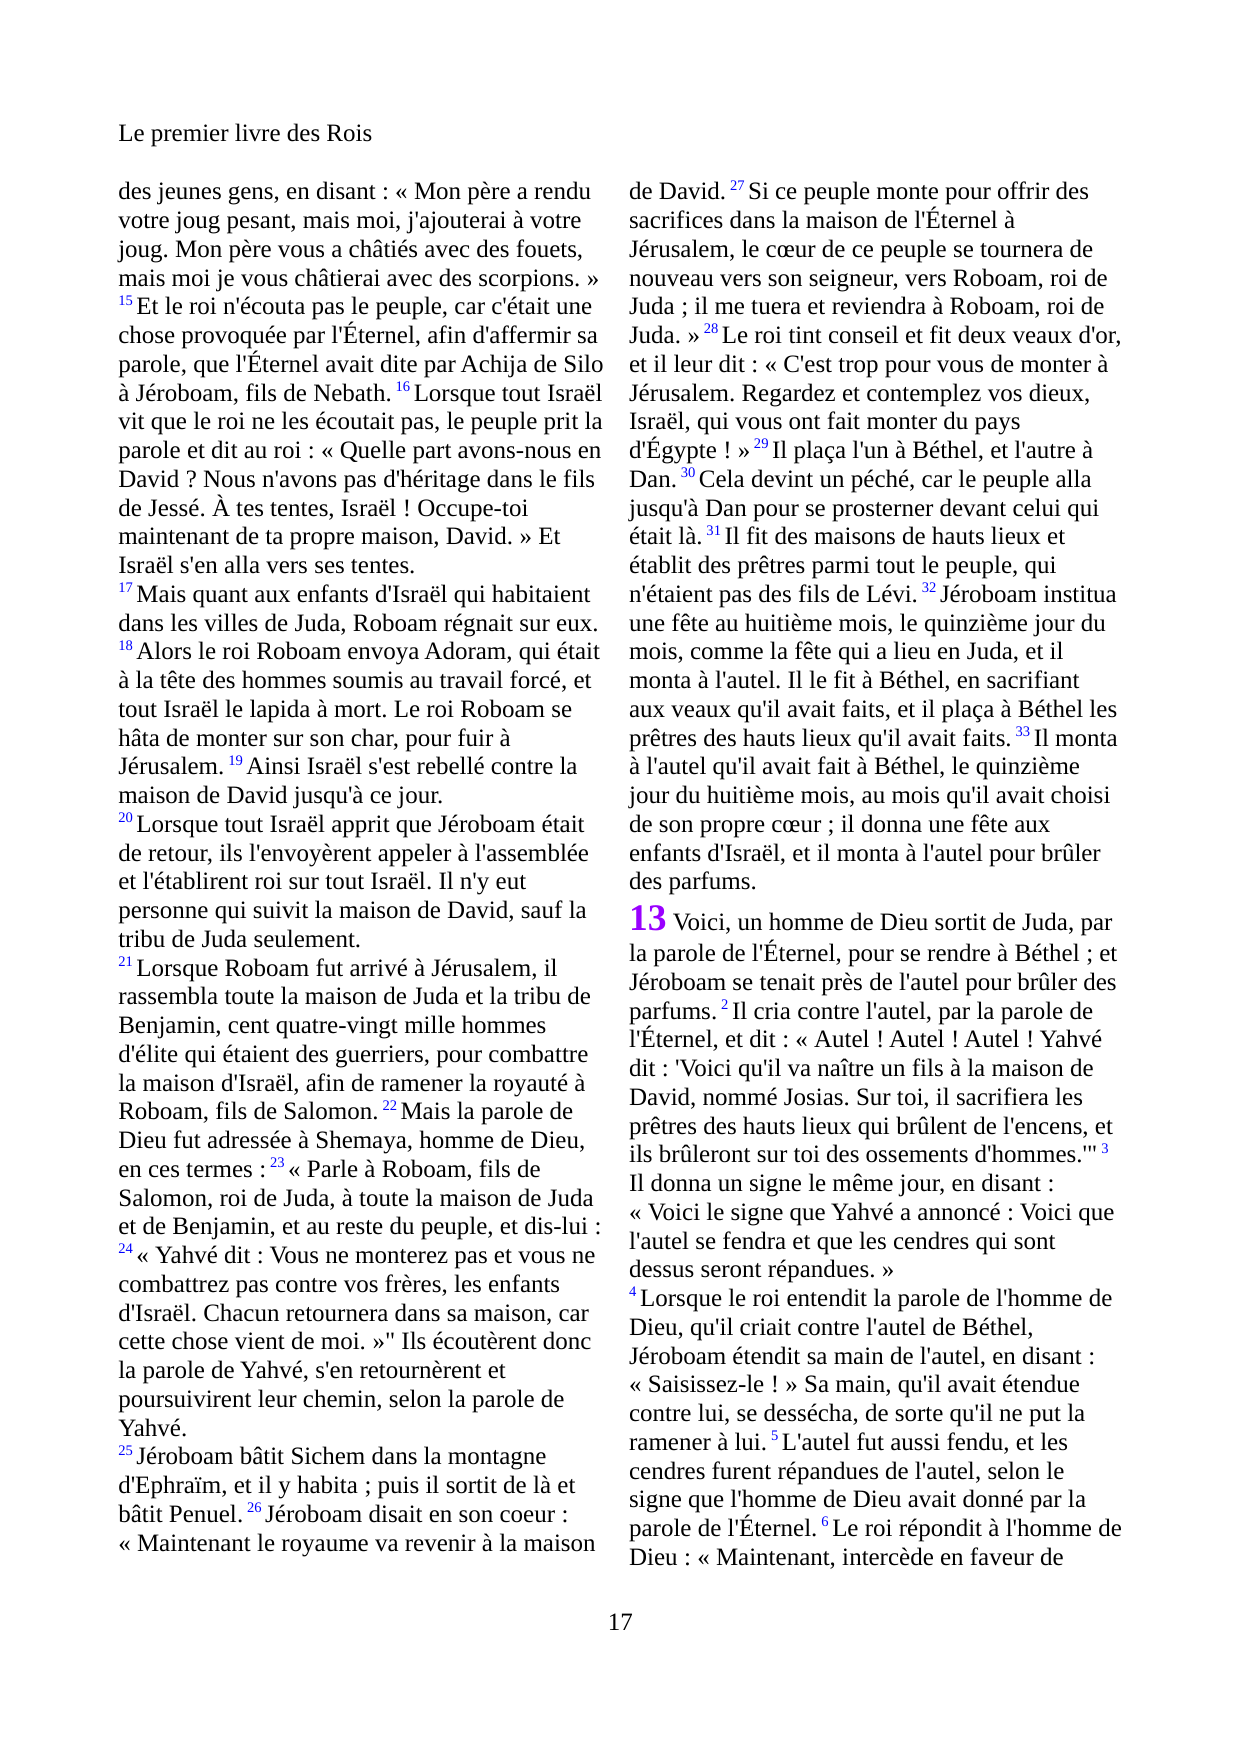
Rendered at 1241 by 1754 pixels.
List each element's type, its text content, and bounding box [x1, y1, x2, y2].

text 13 Voici, un homme de Dieu sortit de Juda, par la parole de l'Éternel, pour se rendre à Béthel ; et Jéroboam se tenait près de l'autel pour brûler des parfums. 2 Il cria contre l'autel, par la parole de l'Éternel, et dit : « Autel ! Autel ! Autel ! Yahvé dit : 'Voici qu'il va naître un fils à la maison de David, nommé Josias. Sur toi, il sacrifiera les prêtres des hauts lieux qui brûlent de l'encens, et ils brûleront sur toi des ossements d'hommes.'" 3 Il donna un signe le même jour, en disant : « Voici le signe que Yahvé a annoncé : Voici que l'autel se fendra et que les cendres qui sont dessus seront répandues. » [629, 895, 1122, 1283]
text 4 Lorsque le roi entendit la parole de l'homme de Dieu, qu'il criait contre l'autel de Béthel, Jéroboam étendit sa main de l'autel, en disant : « Saisissez-le ! » Sa main, qu'il avait étendue contre lui, se dessécha, de sorte qu'il ne put la ramener à lui. 5 L'autel fut aussi fendu, et les cendres furent répandues de l'autel, selon le signe que l'homme de Dieu avait donné par la parole de l'Éternel. 6 Le roi répondit à l'homme de Dieu : « Maintenant, intercède en faveur de [629, 1283, 1122, 1571]
text 25 Jéroboam bâtit Sichem dans la montagne d'Ephraïm, et il y habita ; puis il sortit de là et bâtit Penuel. 26 Jéroboam disait en son coeur : « Maintenant le royaume va revenir à la maison [118, 1441, 611, 1556]
text 15 Et le roi n'écouta pas le peuple, car c'était une chose provoquée par l'Éternel, afin d'affermir sa parole, que l'Éternel avait dite par Achija de Silo à Jéroboam, fils de Nebath. 16 Lorsque tout Israël vit que le roi ne les écoutait pas, le peuple prit la parole et dit au roi : « Quelle part avons-nous en David ? Nous n'avons pas d'héritage dans le fils de Jessé. À tes tentes, Israël ! Occupe-toi maintenant de ta propre maison, David. » Et Israël s'en alla vers ses tentes. [118, 291, 611, 579]
text 20 Lorsque tout Israël apprit que Jéroboam était de retour, ils l'envoyèrent appeler à l'assemblée et l'établirent roi sur tout Israël. Il n'y eut personne qui suivit la maison de David, sauf la tribu de Juda seulement. [118, 809, 611, 953]
text des jeunes gens, en disant : « Mon père a rendu votre joug pesant, mais moi, j'ajouterai à votre joug. Mon père vous a châtiés avec des fouets, mais moi je vous châtierai avec des scorpions. » [118, 176, 611, 291]
text 21 Lorsque Roboam fut arrivé à Jérusalem, il rassembla toute la maison de Juda et la tribu de Benjamin, cent quatre-vingt mille hommes d'élite qui étaient des guerriers, pour combattre la maison d'Israël, afin de ramener la royauté à Roboam, fils de Salomon. 22 Mais la parole de Dieu fut adressée à Shemaya, homme de Dieu, en ces termes : 23 « Parle à Roboam, fils de Salomon, roi de Juda, à toute la maison de Juda et de Benjamin, et au reste du peuple, et dis-lui : 24 « Yahvé dit : Vous ne monterez pas et vous ne combattrez pas contre vos frères, les enfants d'Israël. Chacun retournera dans sa maison, car cette chose vient de moi. »" Ils écoutèrent donc la parole de Yahvé, s'en retournèrent et poursuivirent leur chemin, selon la parole de Yahvé. [118, 953, 611, 1441]
text 17 Mais quant aux enfants d'Israël qui habitaient dans les villes de Juda, Roboam régnait sur eux. 18 Alors le roi Roboam envoya Adoram, qui était à la tête des hommes soumis au travail forcé, et tout Israël le lapida à mort. Le roi Roboam se hâta de monter sur son char, pour fuir à Jérusalem. 19 Ainsi Israël s'est rebellé contre la maison de David jusqu'à ce jour. [118, 579, 611, 809]
text de David. 27 Si ce peuple monte pour offrir des sacrifices dans la maison de l'Éternel à Jérusalem, le cœur de ce peuple se tournera de nouveau vers son seigneur, vers Roboam, roi de Juda ; il me tuera et reviendra à Roboam, roi de Juda. » 28 Le roi tint conseil et fit deux veaux d'or, et il leur dit : « C'est trop pour vous de monter à Jérusalem. Regardez et contemplez vos dieux, Israël, qui vous ont fait monter du pays d'Égypte ! » 29 Il plaça l'un à Béthel, et l'autre à Dan. 30 Cela devint un péché, car le peuple alla jusqu'à Dan pour se prosterner devant celui qui était là. 31 Il fit des maisons de hauts lieux et établit des prêtres parmi tout le peuple, qui n'étaient pas des fils de Lévi. 32 Jéroboam institua une fête au huitième mois, le quinzième jour du mois, comme la fête qui a lieu en Juda, et il monta à l'autel. Il le fit à Béthel, en sacrifiant aux veaux qu'il avait faits, et il plaça à Béthel les prêtres des hauts lieux qu'il avait faits. 33 Il monta à l'autel qu'il avait fait à Béthel, le quinzième jour du huitième mois, au mois qu'il avait choisi de son propre cœur ; il donna une fête aux enfants d'Israël, et il monta à l'autel pour brûler des parfums. [629, 176, 1122, 895]
